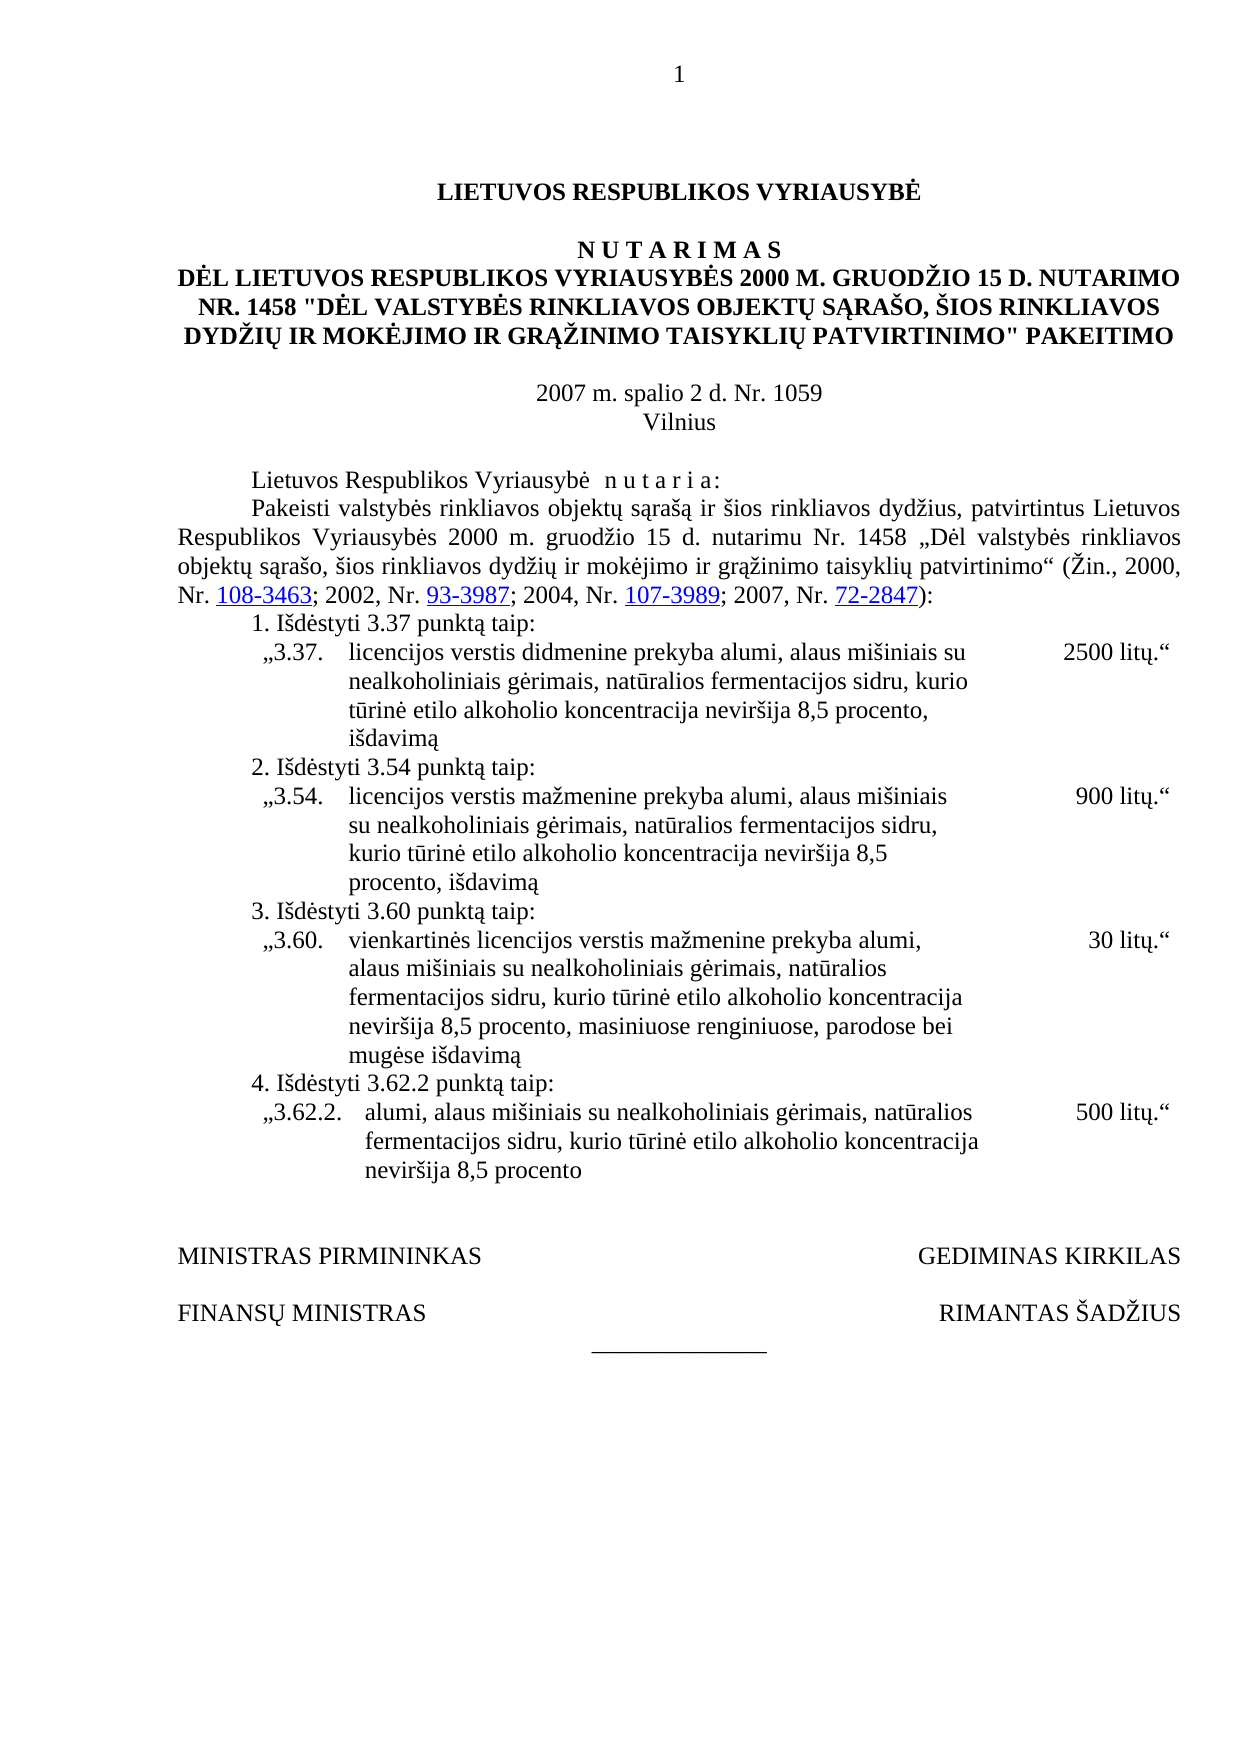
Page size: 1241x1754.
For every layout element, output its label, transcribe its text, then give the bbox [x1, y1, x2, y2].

table_header vienkartinės licencijos verstis mažmenine prekyba alumi, alaus mišiniais su nealkoholiniais gėrimais, natūralios fermentacijos sidru, kurio tūrinė etilo alkoholio koncentracija neviršija 8,5 procento, masiniuose renginiuose, parodose bei mugėse išdavimą [337, 925, 984, 1068]
text DĖL LIETUVOS RESPUBLIKOS VYRIAUSYBĖS 2000 M. GRUODŽIO 15 D. NUTARIMO NR. 1458 "DĖL VALSTYBĖS RINKLIAVOS OBJEKTŲ SĄRAŠO, ŠIOS RINKLIAVOS DYDŽIŲ IR MOKĖJIMO IR GRĄŽINIMO TAISYKLIŲ PATVIRTINIMO" PAKEITIMO [177, 263, 1181, 350]
text 2. Išdėstyti 3.54 punktą taip: [177, 752, 1181, 781]
text Pakeisti valstybės rinkliavos objektų sąrašą ir šios rinkliavos dydžius, patvirtintus Lietuvos Respublikos Vyriausybės 2000 m. gruodžio 15 d. nutarimu Nr. 1458 „Dėl valstybės rinkliavos objektų sąrašo, šios rinkliavos dydžių ir mokėjimo ir grąžinimo taisyklių patvirtinimo“ (Žin., 2000, Nr. 108-3463; 2002, Nr. 93-3987; 2004, Nr. 107-3989; 2007, Nr. 72-2847): [177, 493, 1181, 608]
text Finansų ministras Rimantas Šadžius [177, 1298, 1181, 1327]
table_header „3.60. [177, 925, 337, 1068]
text ______________ [177, 1327, 1181, 1356]
table_header licencijos verstis mažmenine prekyba alumi, alaus mišiniais su nealkoholiniais gėrimais, natūralios fermentacijos sidru, kurio tūrinė etilo alkoholio koncentracija neviršija 8,5 procento, išdavimą [337, 781, 984, 896]
table_header „3.62.2. [177, 1097, 353, 1183]
text 3. Išdėstyti 3.60 punktą taip: [177, 896, 1181, 925]
table_header alumi, alaus mišiniais su nealkoholiniais gėrimais, natūralios fermentacijos sidru, kurio tūrinė etilo alkoholio koncentracija neviršija 8,5 procento [353, 1097, 991, 1183]
text Lietuvos Respublikos Vyriausybė nutaria: [177, 465, 1181, 493]
table_header 900 litų.“ [985, 781, 1181, 896]
text N U T A R I M A S [177, 235, 1181, 263]
table_header licencijos verstis didmenine prekyba alumi, alaus mišiniais su nealkoholiniais gėrimais, natūralios fermentacijos sidru, kurio tūrinė etilo alkoholio koncentracija neviršija 8,5 procento, išdavimą [337, 637, 984, 752]
text Vilnius [177, 407, 1181, 436]
table_header „3.54. [177, 781, 337, 896]
table_header 2500 litų.“ [985, 637, 1181, 752]
text 2007 m. spalio 2 d. Nr. 1059 [177, 378, 1181, 407]
table_header „3.37. [177, 637, 337, 752]
text 1. Išdėstyti 3.37 punktą taip: [177, 608, 1181, 637]
table_header 30 litų.“ [985, 925, 1181, 1068]
text LIETUVOS RESPUBLIKOS VYRIAUSYBĖ [177, 177, 1181, 206]
text 4. Išdėstyti 3.62.2 punktą taip: [177, 1068, 1181, 1097]
table_header 500 litų.“ [991, 1097, 1181, 1183]
text Ministras Pirmininkas Gediminas Kirkilas [177, 1241, 1181, 1270]
